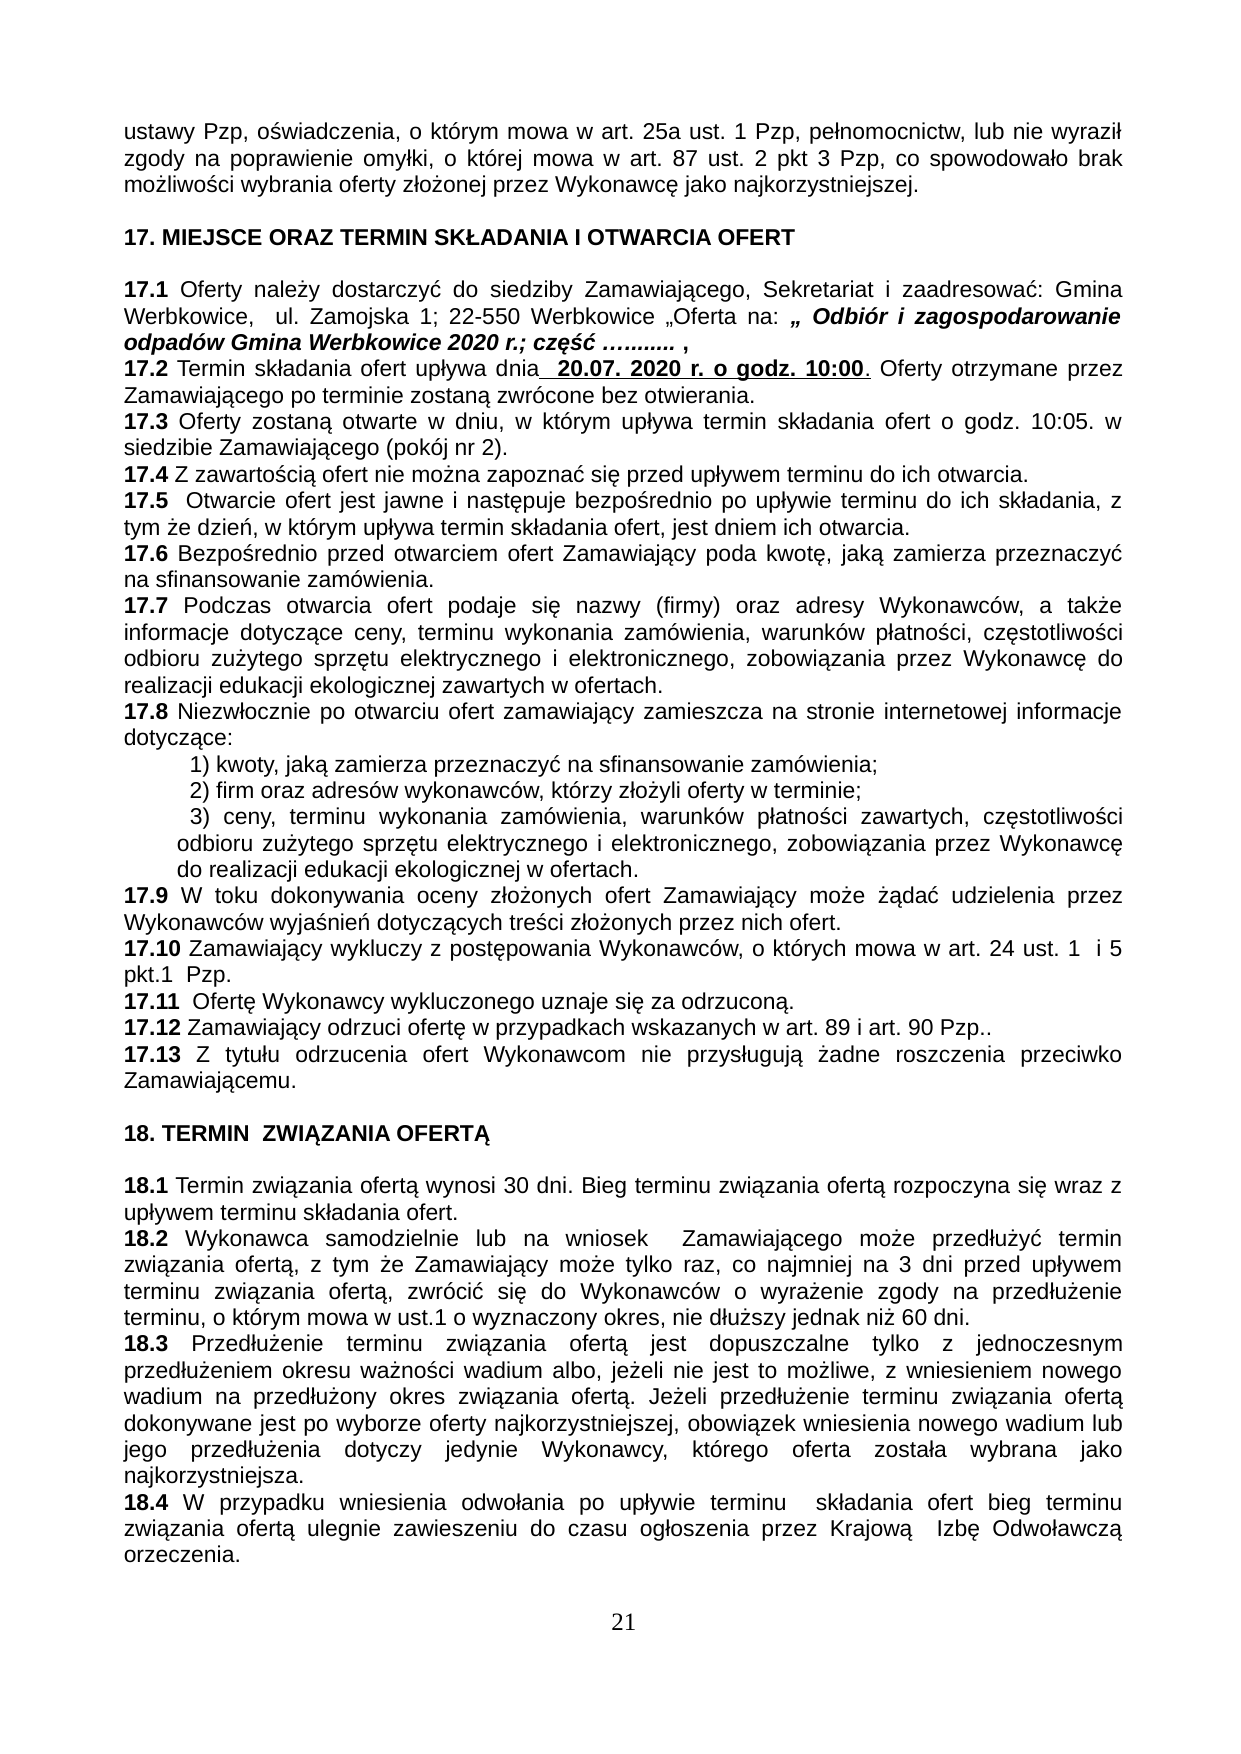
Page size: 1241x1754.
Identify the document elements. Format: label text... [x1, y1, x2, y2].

list 17.2 Termin składania ofert upływa dnia 20.07. 2020 r. o godz. 10:00. Oferty otrzymane przez Zamawiającego po terminie zostaną zwrócone bez otwierania. [123, 355, 1123, 408]
list 17.3 Oferty zostaną otwarte w dniu, w którym upływa termin składania ofert o godz. 10:05. w siedzibie Zamawiającego (pokój nr 2). [123, 408, 1123, 461]
list ustawy Pzp, oświadczenia, o którym mowa w art. 25a ust. 1 Pzp, pełnomocnictw, lub nie wyraził zgody na poprawienie omyłki, o której mowa w art. 87 ust. 2 pkt 3 Pzp, co spowodowało brak możliwości wybrania oferty złożonej przez Wykonawcę jako najkorzystniejszej. [123, 118, 1123, 197]
list 17.12 Zamawiający odrzuci ofertę w przypadkach wskazanych w art. 89 i art. 90 Pzp.. [123, 1014, 1123, 1041]
list 17.9 W toku dokonywania oceny złożonych ofert Zamawiający może żądać udzielenia przez Wykonawców wyjaśnień dotyczących treści złożonych przez nich ofert. [123, 882, 1123, 935]
text 17. MIEJSCE ORAZ TERMIN SKŁADANIA I OTWARCIA OFERT [123, 223, 1123, 250]
text 18.1 Termin związania ofertą wynosi 30 dni. Bieg terminu związania ofertą rozpoczyna się wraz z upływem terminu składania ofert. [123, 1172, 1123, 1225]
list 17.6 Bezpośrednio przed otwarciem ofert Zamawiający poda kwotę, jaką zamierza przeznaczyć na sfinansowanie zamówienia. [123, 540, 1123, 592]
list 17.1 Oferty należy dostarczyć do siedziby Zamawiającego, Sekretariat i zaadresować: Gmina Werbkowice, ul. Zamojska 1; 22-550 Werbkowice „Oferta na: „ Odbiór i zagospodarowanie odpadów Gmina Werbkowice 2020 r.; część …........ , [123, 276, 1123, 355]
text 18.2 Wykonawca samodzielnie lub na wniosek Zamawiającego może przedłużyć termin związania ofertą, z tym że Zamawiający może tylko raz, co najmniej na 3 dni przed upływem terminu związania ofertą, zwrócić się do Wykonawców o wyrażenie zgody na przedłużenie terminu, o którym mowa w ust.1 o wyznaczony okres, nie dłuższy jednak niż 60 dni. [123, 1225, 1123, 1330]
list 17.13 Z tytułu odrzucenia ofert Wykonawcom nie przysługują żadne roszczenia przeciwko Zamawiającemu. [123, 1041, 1123, 1093]
list 17.8 Niezwłocznie po otwarciu ofert zamawiający zamieszcza na stronie internetowej informacje dotyczące: [123, 698, 1123, 751]
list 17.5 Otwarcie ofert jest jawne i następuje bezpośrednio po upływie terminu do ich składania, z tym że dzień, w którym upływa termin składania ofert, jest dniem ich otwarcia. [123, 487, 1123, 540]
text 18.4 W przypadku wniesienia odwołania po upływie terminu składania ofert bieg terminu związania ofertą ulegnie zawieszeniu do czasu ogłoszenia przez Krajową Izbę Odwoławczą orzeczenia. [123, 1488, 1123, 1568]
list 1) kwoty, jaką zamierza przeznaczyć na sfinansowanie zamówienia; [177, 751, 1123, 777]
list 17.10 Zamawiający wykluczy z postępowania Wykonawców, o których mowa w art. 24 ust. 1 i 5 pkt.1 Pzp. [123, 935, 1123, 988]
list 17.4 Z zawartością ofert nie można zapoznać się przed upływem terminu do ich otwarcia. [123, 461, 1123, 487]
text 18.3 Przedłużenie terminu związania ofertą jest dopuszczalne tylko z jednoczesnym przedłużeniem okresu ważności wadium albo, jeżeli nie jest to możliwe, z wniesieniem nowego wadium na przedłużony okres związania ofertą. Jeżeli przedłużenie terminu związania ofertą dokonywane jest po wyborze oferty najkorzystniejszej, obowiązek wniesienia nowego wadium lub jego przedłużenia dotyczy jedynie Wykonawcy, którego oferta została wybrana jako najkorzystniejsza. [123, 1330, 1123, 1488]
list 17.11 Ofertę Wykonawcy wykluczonego uznaje się za odrzuconą. [123, 988, 1123, 1014]
list 17.7 Podczas otwarcia ofert podaje się nazwy (firmy) oraz adresy Wykonawców, a także informacje dotyczące ceny, terminu wykonania zamówienia, warunków płatności, częstotliwości odbioru zużytego sprzętu elektrycznego i elektronicznego, zobowiązania przez Wykonawcę do realizacji edukacji ekologicznej zawartych w ofertach. [123, 592, 1123, 698]
list 3) ceny, terminu wykonania zamówienia, warunków płatności zawartych, częstotliwości odbioru zużytego sprzętu elektrycznego i elektronicznego, zobowiązania przez Wykonawcę do realizacji edukacji ekologicznej w ofertach. [177, 803, 1123, 882]
list 18. TERMIN ZWIĄZANIA OFERTĄ [123, 1119, 1123, 1146]
list 2) firm oraz adresów wykonawców, którzy złożyli oferty w terminie; [177, 777, 1123, 803]
